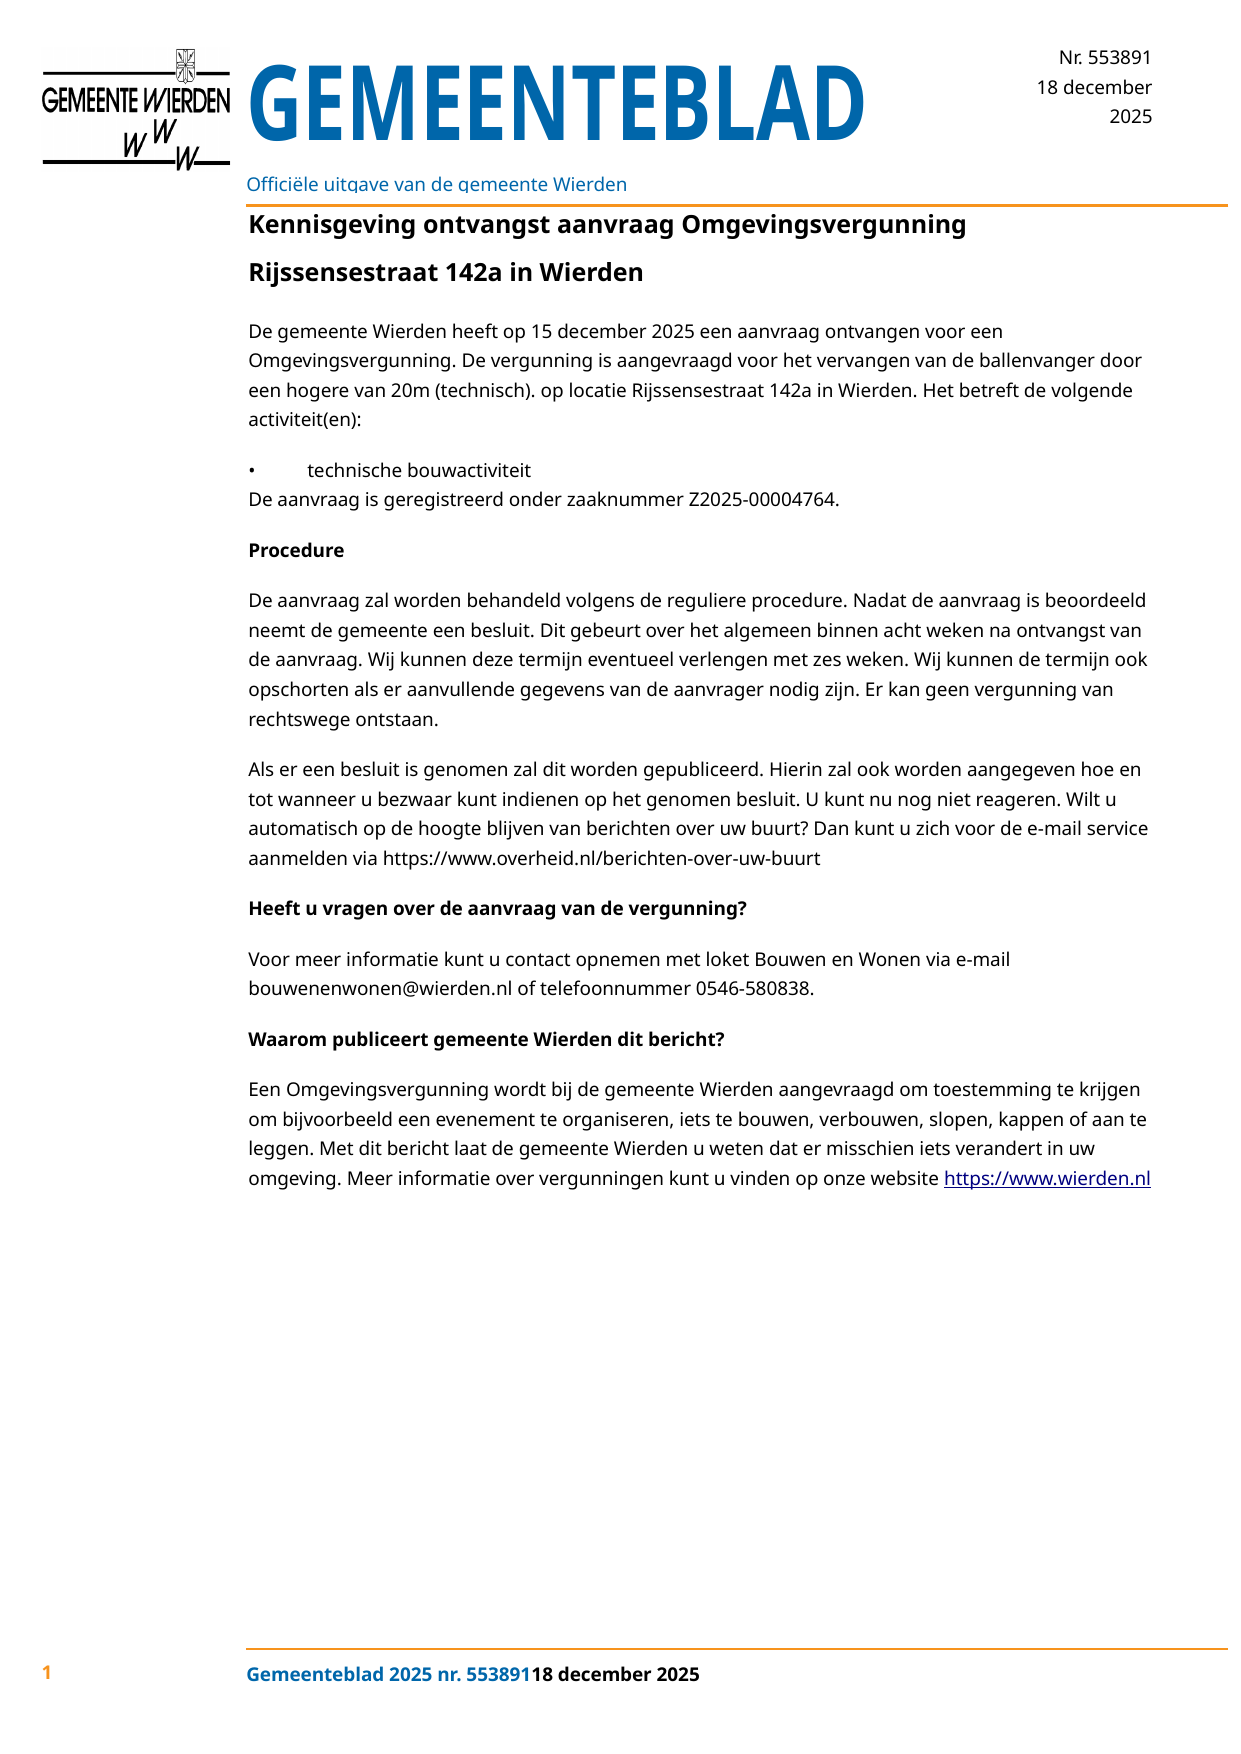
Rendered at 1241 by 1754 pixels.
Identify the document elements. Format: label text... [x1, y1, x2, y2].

text De aanvraag is geregistreerd onder zaaknummer Z2025-00004764. [248, 487, 1152, 512]
list technische bouwactiviteit [248, 457, 1152, 483]
text Voor meer informatie kunt u contact opnemen met loket Bouwen en Wonen via e-mail bouwenenwonen@wierden.nl of telefoonnummer 0546-580838. [248, 946, 1152, 1001]
text Procedure [248, 537, 1152, 563]
text De gemeente Wierden heeft op 15 december 2025 een aanvraag ontvangen voor een Omgevingsvergunning. De vergunning is aangevraagd voor het vervangen van de ballenvanger door een hogere van 20m (technisch). op locatie Rijssensestraat 142a in Wierden. Het betreft de volgende activiteit(en): [248, 318, 1152, 432]
text Waarom publiceert gemeente Wierden dit bericht? [248, 1026, 1152, 1052]
text Kennisgeving ontvangst aanvraag Omgevingsvergunning Rijssensestraat 142a in Wierden [248, 207, 1152, 288]
text De aanvraag zal worden behandeld volgens de reguliere procedure. Nadat de aanvraag is beoordeeld neemt de gemeente een besluit. Dit gebeurt over het algemeen binnen acht weken na ontvangst van de aanvraag. Wij kunnen deze termijn eventueel verlengen met zes weken. Wij kunnen de termijn ook opschorten als er aanvullende gegevens van de aanvrager nodig zijn. Er kan geen vergunning van rechtswege ontstaan. [248, 587, 1152, 732]
text Heeft u vragen over de aanvraag van de vergunning? [248, 895, 1152, 921]
text Een Omgevingsvergunning wordt bij de gemeente Wierden aangevraagd om toestemming te krijgen om bijvoorbeeld een evenement te organiseren, iets te bouwen, verbouwen, slopen, kappen of aan te leggen. Met dit bericht laat de gemeente Wierden u weten dat er misschien iets verandert in uw omgeving. Meer informatie over vergunningen kunt u vinden op onze website https://www.wierden.nl [248, 1076, 1152, 1191]
picture [41, 47, 231, 172]
text Als er een besluit is genomen zal dit worden gepubliceerd. Hierin zal ook worden aangegeven hoe en tot wanneer u bezwaar kunt indienen op het genomen besluit. U kunt nu nog niet reageren. Wilt u automatisch op de hoogte blijven van berichten over uw buurt? Dan kunt u zich voor de e-mail service aanmelden via https://www.overheid.nl/berichten-over-uw-buurt [248, 756, 1152, 871]
